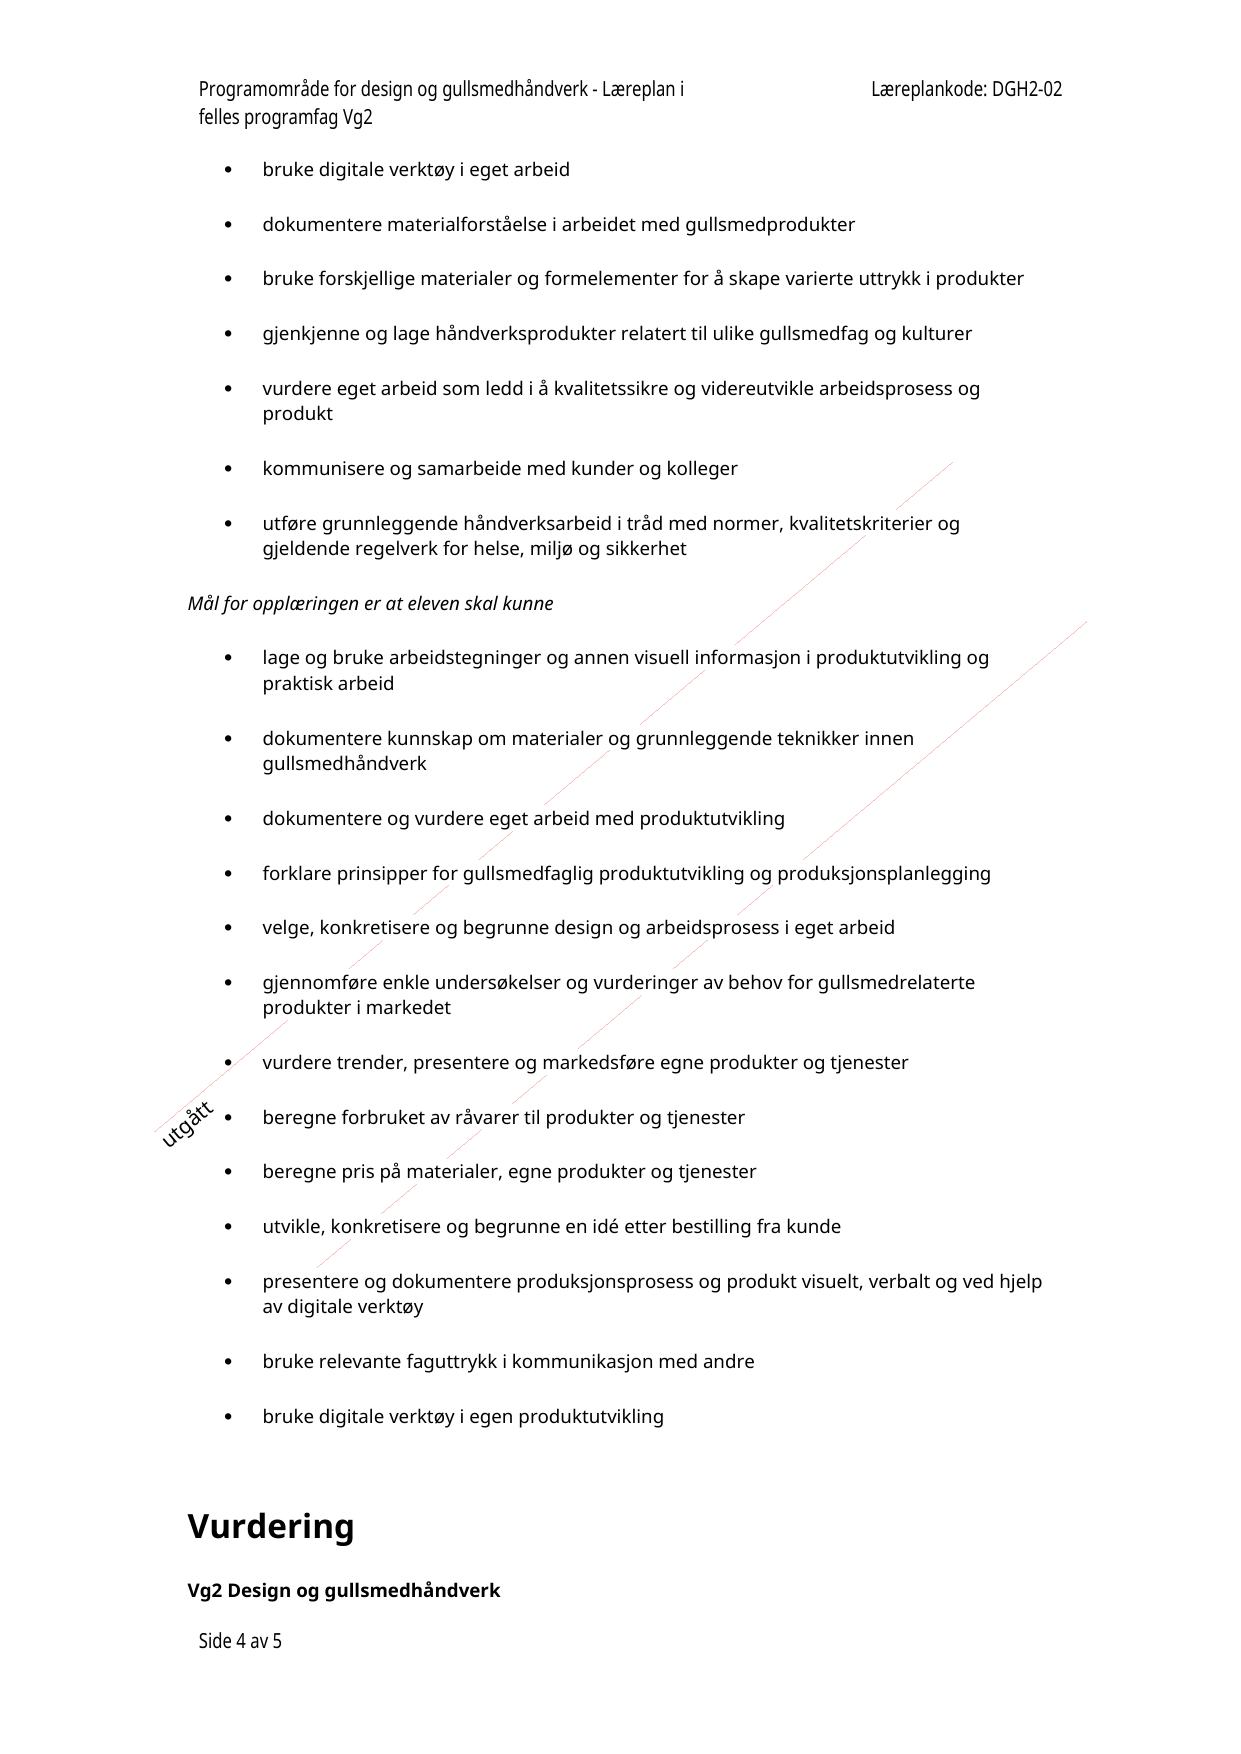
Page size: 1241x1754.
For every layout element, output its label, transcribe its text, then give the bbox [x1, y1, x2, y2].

list presentere og dokumentere produksjonsprosess og produkt visuelt, verbalt og ved hjelp av digitale verktøy [428, 1268, 1053, 1319]
list dokumentere og vurdere eget arbeid med produktutvikling [839, 805, 1053, 831]
list kommunisere og samarbeide med kunder og kolleger [743, 455, 1053, 481]
text Mål for opplæringen er at eleven skal kunne [561, 590, 798, 616]
list dokumentere kunnskap om materialer og grunnleggende teknikker innen gullsmedhåndverk [225, 725, 263, 776]
list dokumentere kunnskap om materialer og grunnleggende teknikker innen gullsmedhåndverk [432, 750, 608, 776]
list gjennomføre enkle undersøkelser og vurderinger av behov for gullsmedrelaterte produkter i markedet [614, 969, 1053, 1020]
list bruke digitale verktøy i egen produktutvikling [225, 1403, 263, 1428]
list lage og bruke arbeidstegninger og annen visuell informasjon i produktutvikling og praktisk arbeid [1000, 651, 1053, 696]
list utvikle, konkretisere og begrunne en idé etter bestilling fra kunde [225, 1213, 380, 1239]
list bruke digitale verktøy i eget arbeid [225, 156, 263, 182]
list bruke digitale verktøy i egen produktutvikling [669, 1403, 1053, 1428]
subtitle Vurdering [364, 1458, 1053, 1548]
list bruke relevante faguttrykk i kommunikasjon med andre [760, 1348, 1053, 1374]
list velge, konkretisere og begrunne design og arbeidsprosess i eget arbeid [739, 914, 1053, 940]
text Vg2 Design og gullsmedhåndverk [501, 1578, 1053, 1603]
list lage og bruke arbeidstegninger og annen visuell informasjon i produktutvikling og praktisk arbeid [399, 670, 703, 696]
list bruke digitale verktøy i eget arbeid [575, 156, 1053, 182]
list utvikle, konkretisere og begrunne en idé etter bestilling fra kunde [382, 1213, 1053, 1239]
list dokumentere kunnskap om materialer og grunnleggende teknikker innen gullsmedhåndverk [580, 725, 962, 776]
list beregne forbruket av råvarer til produkter og tjenester [750, 1104, 1053, 1129]
list gjenkjenne og lage håndverksprodukter relatert til ulike gullsmedfag og kulturer [978, 320, 1053, 346]
list dokumentere og vurdere eget arbeid med produktutvikling [790, 805, 866, 831]
list gjennomføre enkle undersøkelser og vurderinger av behov for gullsmedrelaterte produkter i markedet [456, 995, 640, 1020]
list kommunisere og samarbeide med kunder og kolleger [225, 455, 263, 481]
list beregne pris på materialer, egne produkter og tjenester [762, 1159, 1053, 1184]
list vurdere eget arbeid som ledd i å kvalitetssikre og videreutvikle arbeidsprosess og produkt [338, 375, 1053, 426]
list dokumentere kunnskap om materialer og grunnleggende teknikker innen gullsmedhåndverk [904, 725, 1053, 776]
list vurdere eget arbeid som ledd i å kvalitetssikre og videreutvikle arbeidsprosess og produkt [225, 375, 263, 426]
list velge, konkretisere og begrunne design og arbeidsprosess i eget arbeid [225, 914, 412, 940]
list dokumentere materialforståelse i arbeidet med gullsmedprodukter [861, 211, 1053, 236]
list vurdere trender, presentere og markedsføre egne produkter og tjenester [914, 1049, 1053, 1075]
list utføre grunnleggende håndverksarbeid i tråd med normer, kvalitetskriterier og gjeldende regelverk for helse, miljø og sikkerhet [836, 510, 1053, 561]
list lage og bruke arbeidstegninger og annen visuell informasjon i produktutvikling og praktisk arbeid [675, 645, 1053, 696]
text Mål for opplæringen er at eleven skal kunne [771, 590, 1053, 616]
list utføre grunnleggende håndverksarbeid i tråd med normer, kvalitetskriterier og gjeldende regelverk for helse, miljø og sikkerhet [692, 535, 864, 561]
